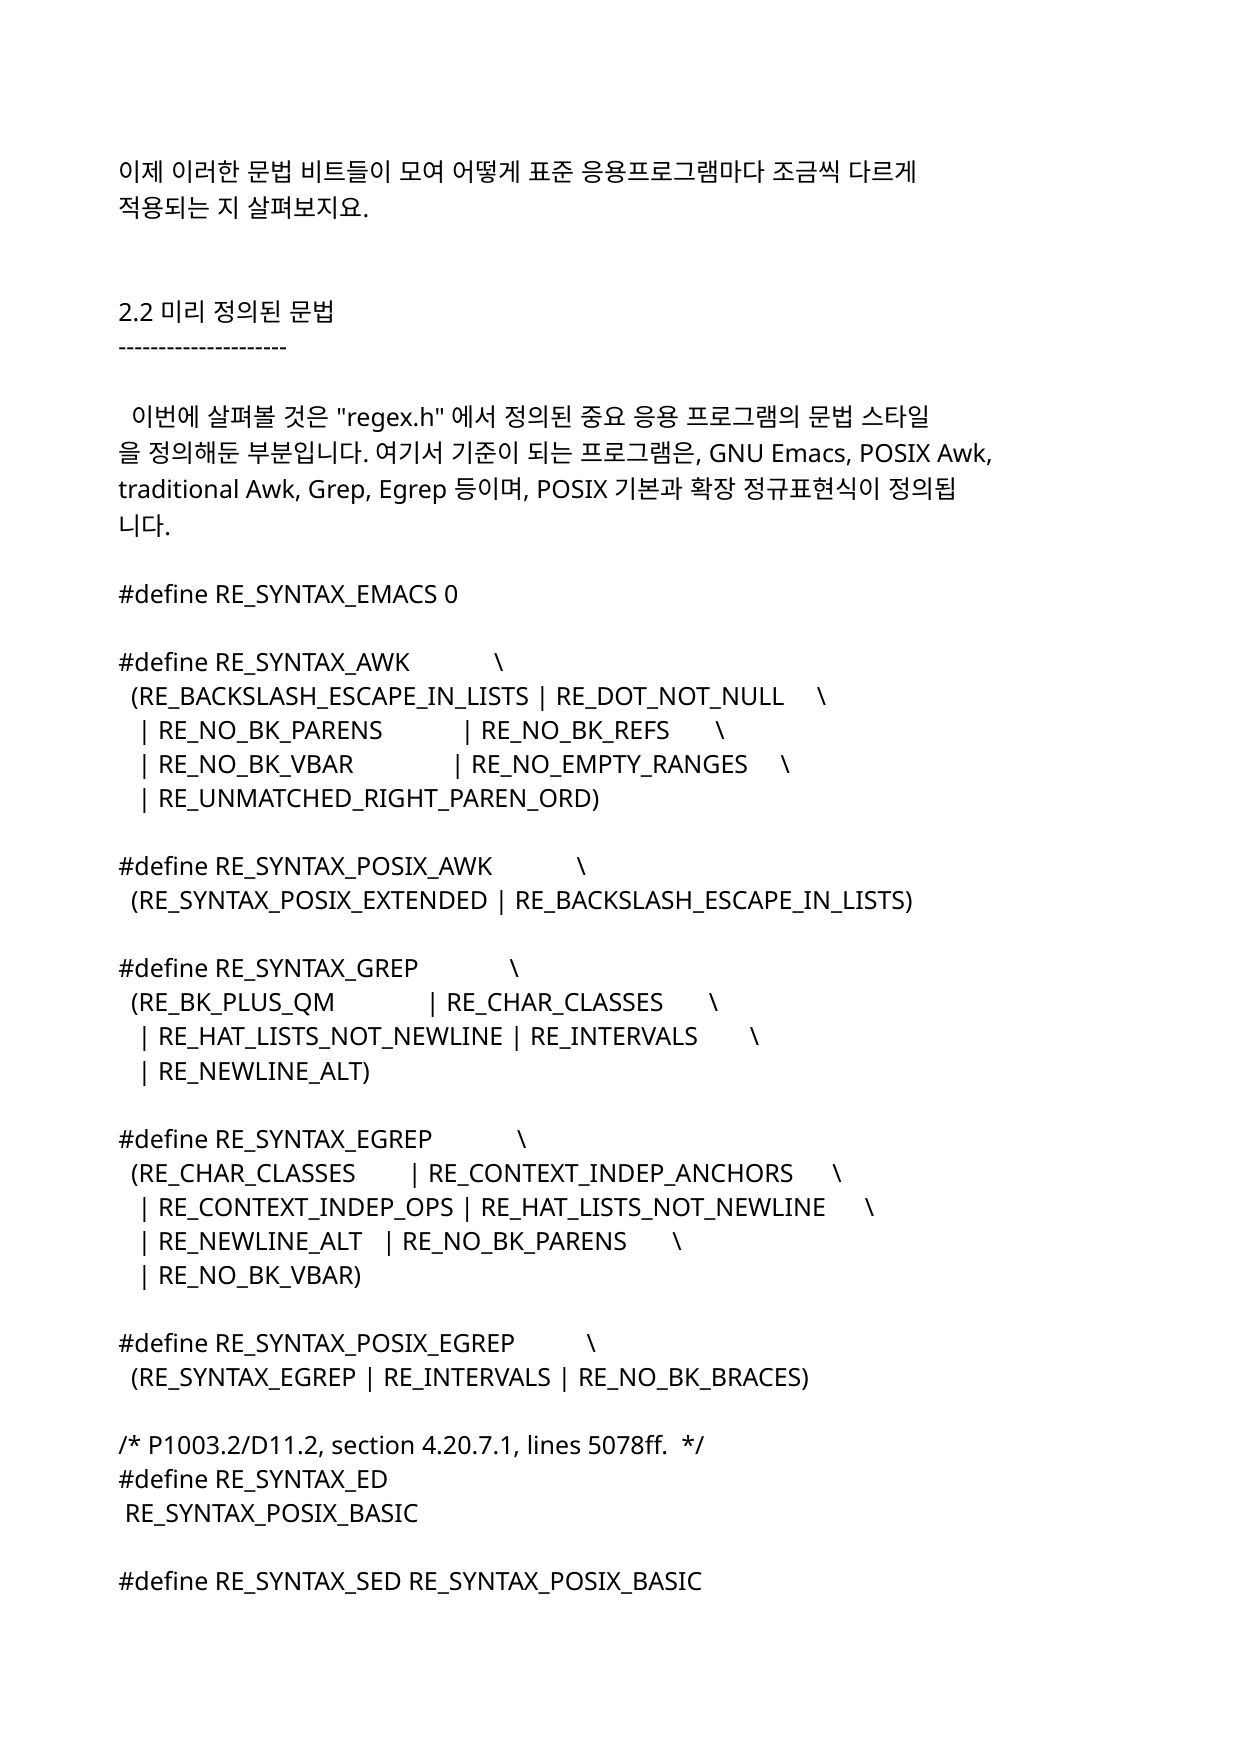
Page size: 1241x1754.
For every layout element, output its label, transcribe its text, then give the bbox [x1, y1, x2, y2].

text RE_SYNTAX_POSIX_BASIC #define RE_SYNTAX_SED RE_SYNTAX_POSIX_BASIC [118, 1496, 1122, 1632]
text 이제 이러한 문법 비트들이 모여 어떻게 표준 응용프로그램마다 조금씩 다르게 적용되는 지 살펴보지요. 2.2 미리 정의된 문법 --------------------- 이번에 살펴볼 것은 "regex.h" 에서 정의된 중요 응용 프로그램의 문법 스타일 을 정의해둔 부분입니다. 여기서 기준이 되는 프로그램은, GNU Emacs, POSIX Awk, traditional Awk, Grep, Egrep 등이며, POSIX 기본과 확장 정규표현식이 정의됩 니다. #define RE_SYNTAX_EMACS 0 #define RE_SYNTAX_AWK \ (RE_BACKSLASH_ESCAPE_IN_LISTS | RE_DOT_NOT_NULL \ | RE_NO_BK_PARENS | RE_NO_BK_REFS \ | RE_NO_BK_VBAR | RE_NO_EMPTY_RANGES \ | RE_UNMATCHED_RIGHT_PAREN_ORD) #define RE_SYNTAX_POSIX_AWK \ (RE_SYNTAX_POSIX_EXTENDED | RE_BACKSLASH_ESCAPE_IN_LISTS) #define RE_SYNTAX_GREP \ (RE_BK_PLUS_QM | RE_CHAR_CLASSES \ | RE_HAT_LISTS_NOT_NEWLINE | RE_INTERVALS \ | RE_NEWLINE_ALT) #define RE_SYNTAX_EGREP \ (RE_CHAR_CLASSES | RE_CONTEXT_INDEP_ANCHORS \ | RE_CONTEXT_INDEP_OPS | RE_HAT_LISTS_NOT_NEWLINE \ | RE_NEWLINE_ALT | RE_NO_BK_PARENS \ | RE_NO_BK_VBAR) #define RE_SYNTAX_POSIX_EGREP \ (RE_SYNTAX_EGREP | RE_INTERVALS | RE_NO_BK_BRACES) /* P1003.2/D11.2, section 4.20.7.1, lines 5078ff. */ #define RE_SYNTAX_ED [118, 118, 1122, 1496]
